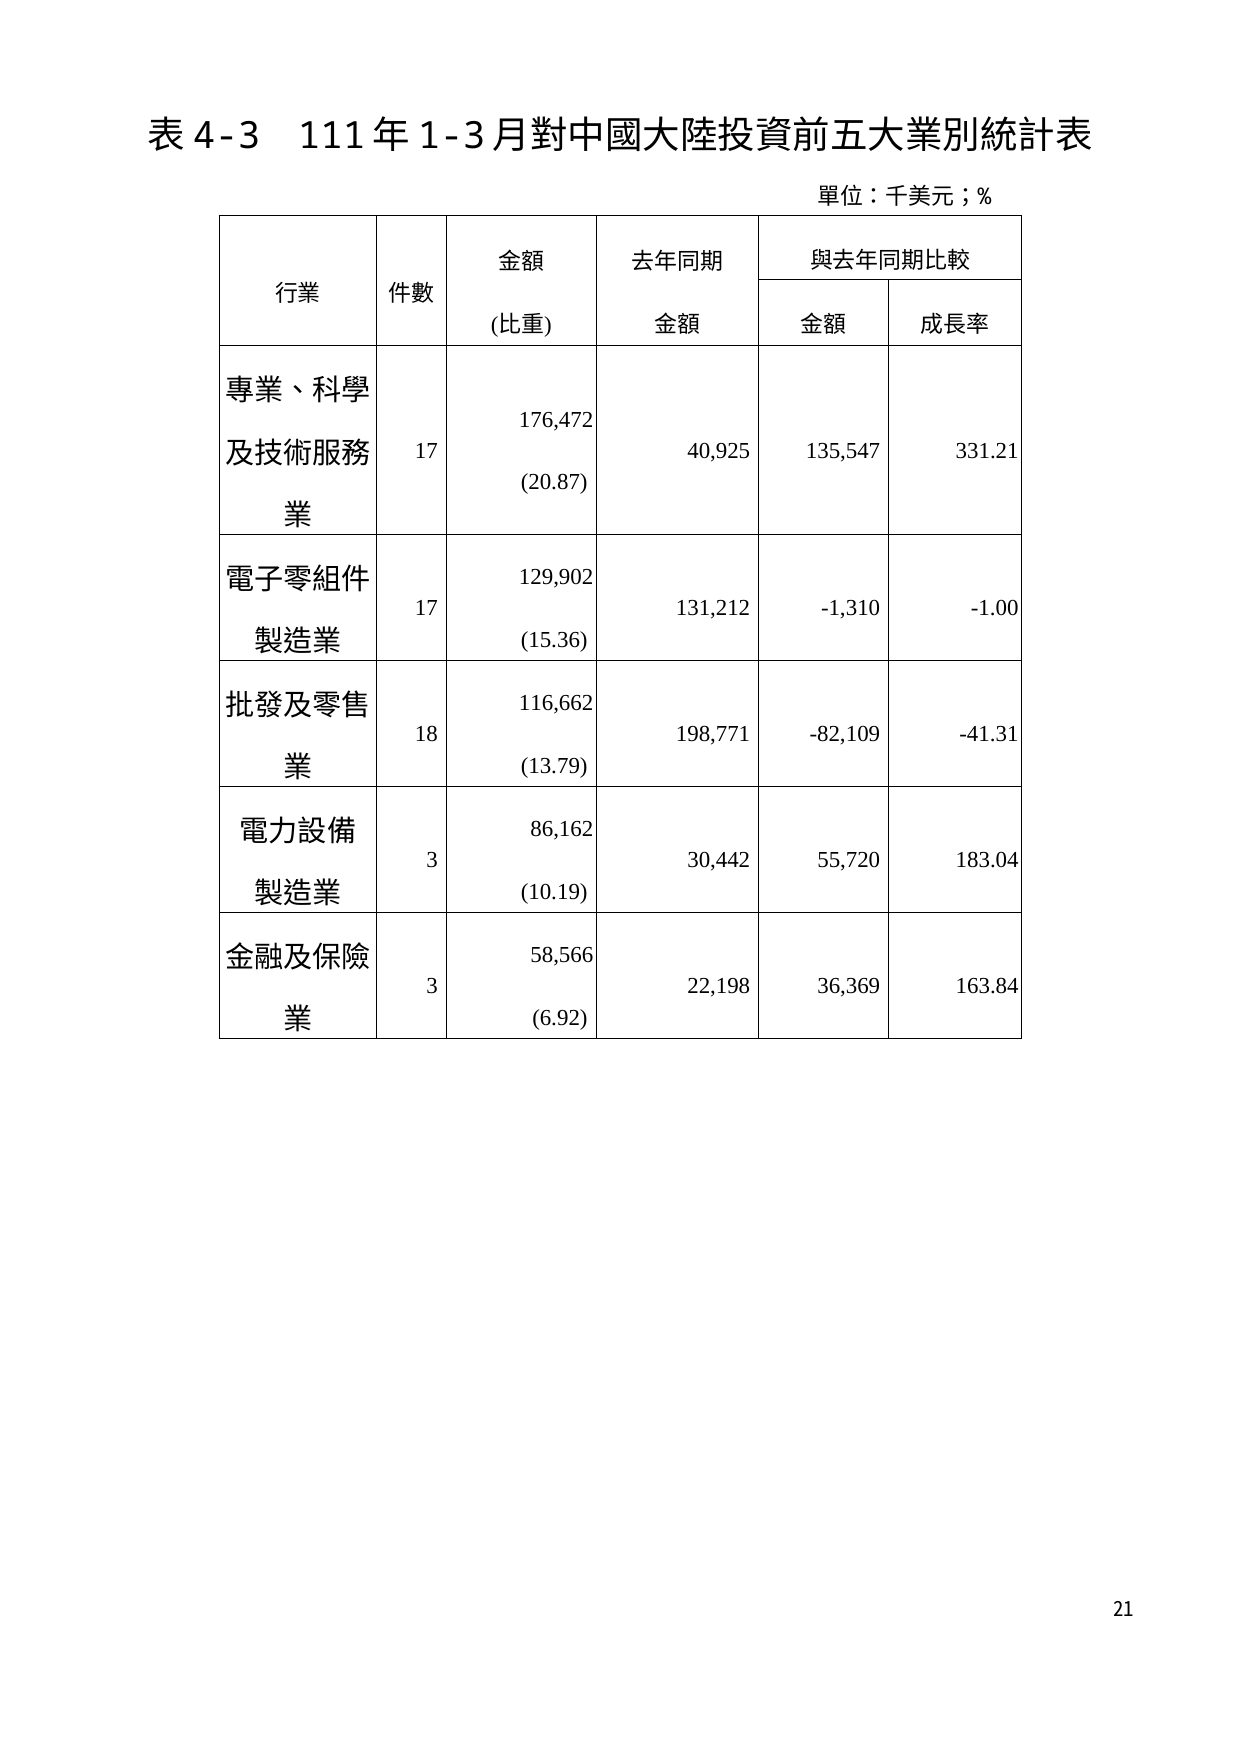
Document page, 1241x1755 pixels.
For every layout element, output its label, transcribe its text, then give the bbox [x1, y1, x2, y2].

table_cell 40,925 [597, 346, 758, 534]
table_cell 3 [377, 787, 446, 912]
table_cell 116,662 (13.79) [447, 661, 596, 786]
table_cell 成長率 [889, 280, 1021, 345]
text 表4-3 111年1-3月對中國大陸投資前五大業別統計表 [106, 90, 1134, 153]
table_cell 電子零組件 製造業 [220, 535, 376, 660]
table_cell 331.21 [889, 346, 1021, 534]
table_header 與去年同期比較 [759, 216, 1021, 279]
table_header 去年同期 金額 [597, 216, 758, 345]
table_cell -1.00 [889, 535, 1021, 660]
table_cell -41.31 [889, 661, 1021, 786]
table_cell 129,902 (15.36) [447, 535, 596, 660]
table_cell 金融及保險業 [220, 913, 376, 1038]
table_cell 專業、科學及技術服務業 [220, 346, 376, 534]
text 單位：千美元；% [106, 153, 1134, 215]
table_header 件數 [377, 216, 446, 345]
table_cell 17 [377, 346, 446, 534]
table_cell 176,472 (20.87) [447, 346, 596, 534]
table_cell 批發及零售業 [220, 661, 376, 786]
table_cell 86,162 (10.19) [447, 787, 596, 912]
table_cell 58,566 (6.92) [447, 913, 596, 1038]
table_cell 電力設備 製造業 [220, 787, 376, 912]
table_cell 55,720 [759, 787, 888, 912]
table_header 行業 [220, 216, 376, 345]
table_cell 131,212 [597, 535, 758, 660]
table_cell 30,442 [597, 787, 758, 912]
table_cell 22,198 [597, 913, 758, 1038]
table_cell -1,310 [759, 535, 888, 660]
table_cell 135,547 [759, 346, 888, 534]
table_cell 198,771 [597, 661, 758, 786]
table_cell 17 [377, 535, 446, 660]
table_cell 18 [377, 661, 446, 786]
table_header 金額 (比重) [447, 216, 596, 345]
table_cell 163.84 [889, 913, 1021, 1038]
table_cell -82,109 [759, 661, 888, 786]
table_cell 3 [377, 913, 446, 1038]
table_cell 183.04 [889, 787, 1021, 912]
table_cell 36,369 [759, 913, 888, 1038]
table_cell 金額 [759, 280, 888, 345]
